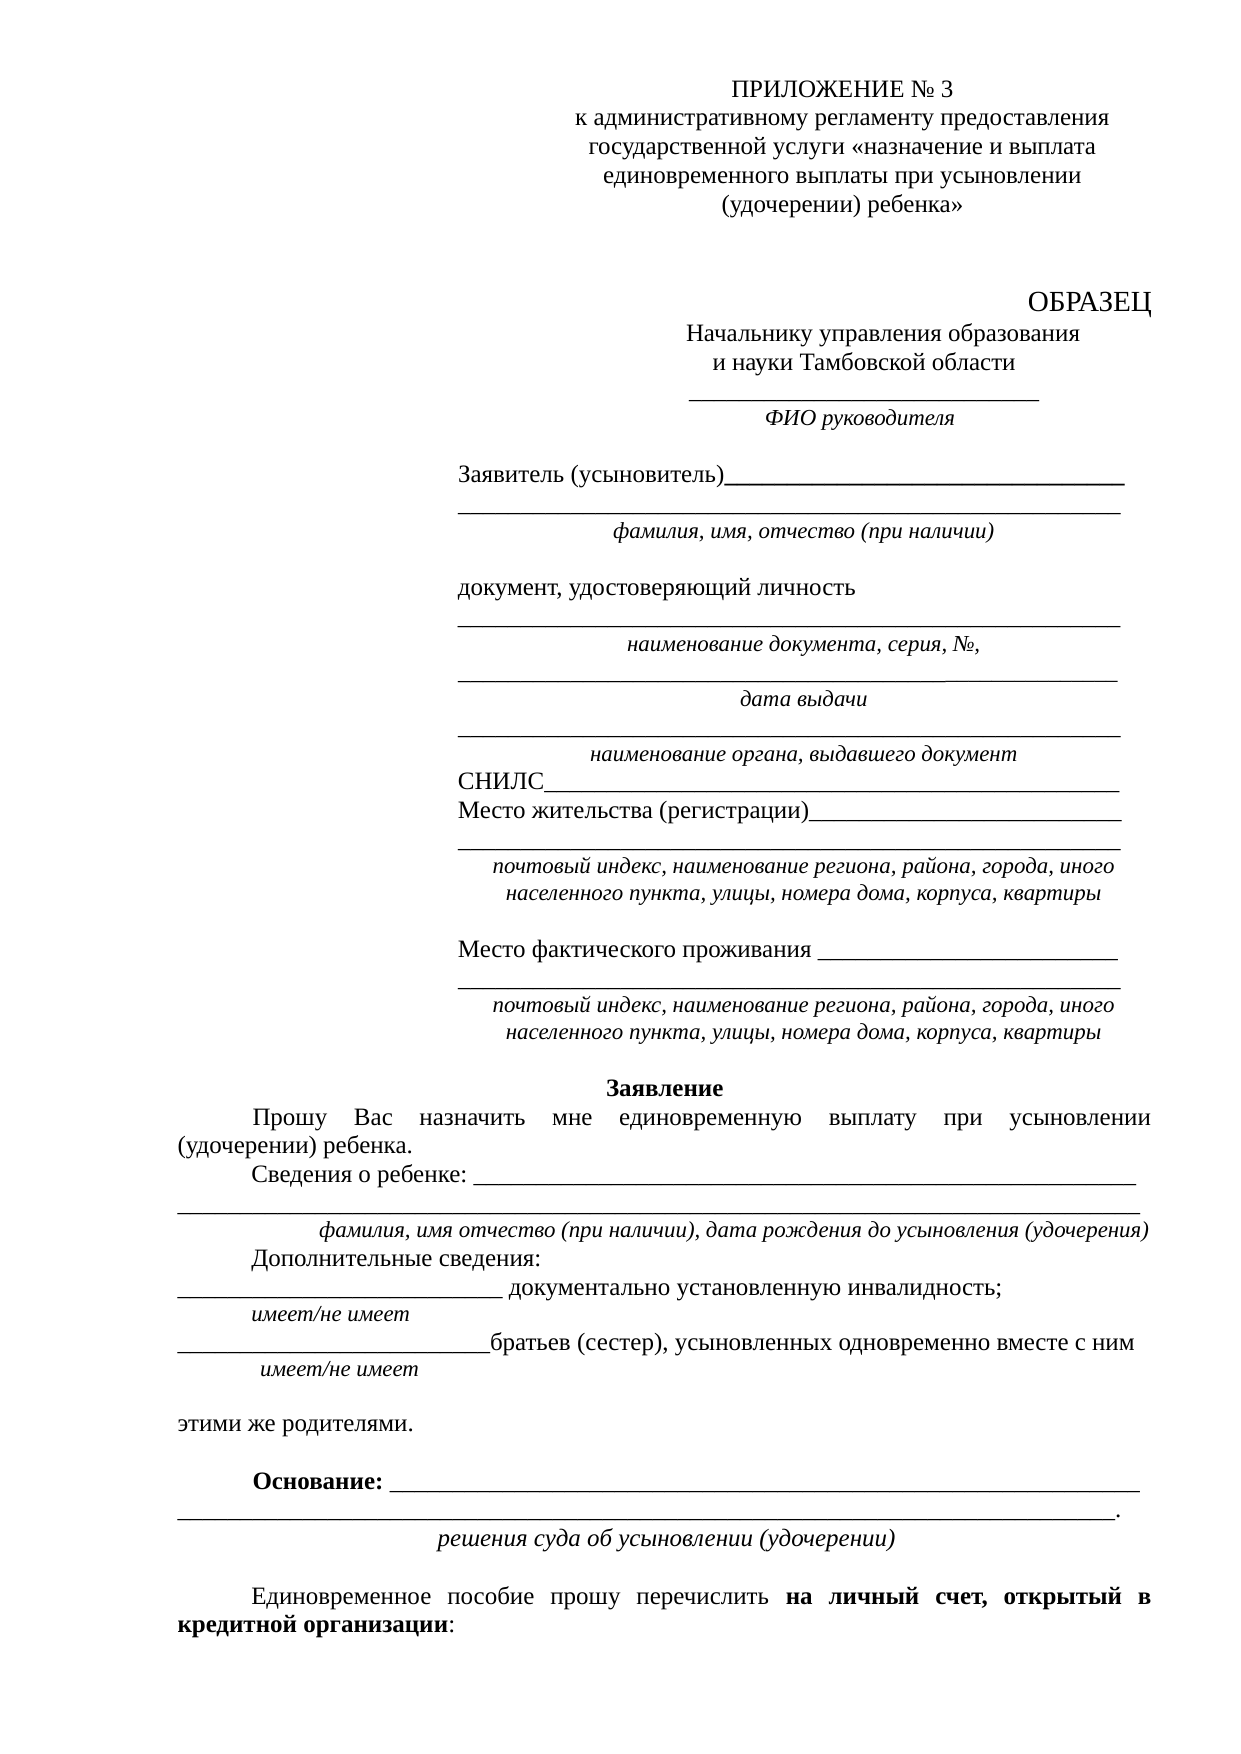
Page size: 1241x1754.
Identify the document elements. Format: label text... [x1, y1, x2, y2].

text __________________________ документально установленную инвалидность; [177, 1272, 1152, 1300]
text и науки Тамбовской области [576, 347, 1152, 376]
text _____________________________________________________ [458, 711, 1152, 740]
text имеет/не имеет [177, 1356, 1152, 1382]
text фамилия, имя, отчество (при наличии) [458, 517, 1152, 543]
text _____________________________________________________ [458, 824, 1152, 852]
text Прошу Вас назначить мне единовременную выплату при усыновлении (удочерении) ребенка. [177, 1102, 1152, 1159]
table_header [190, 74, 546, 217]
text Место фактического проживания ________________________ [458, 934, 1152, 963]
text _____________________________________________________________________________ [177, 1188, 1152, 1217]
text ОБРАЗЕЦ [177, 284, 1152, 318]
text дата выдачи [458, 685, 1152, 711]
text Заявитель (усыновитель)________________________________ [458, 459, 1152, 488]
text документ, удостоверяющий личность _____________________________________________________ [458, 572, 1152, 629]
text почтовый индекс, наименование региона, района, города, иного населенного пункта, улицы, номера дома, корпуса, квартиры [458, 991, 1152, 1044]
text Дополнительные сведения: [177, 1243, 1152, 1272]
text наименование органа, выдавшего документ [458, 740, 1152, 766]
text ___________________________________________________________________________. [177, 1494, 1152, 1523]
text этими же родителями. [177, 1408, 1152, 1437]
text наименование документа, серия, №, [458, 629, 1152, 656]
text ______________________________________________________ [458, 656, 1152, 685]
text решения суда об усыновлении (удочерении) [177, 1523, 1152, 1552]
text СНИЛС______________________________________________ [458, 766, 1152, 795]
text ФИО руководителя [576, 404, 1152, 431]
text имеет/не имеет [177, 1300, 1152, 1327]
text Место жительства (регистрации)_________________________ [458, 795, 1152, 824]
text Начальнику управления образования [543, 318, 1152, 347]
text ____________________________ [576, 376, 1152, 404]
text фамилия, имя отчество (при наличии), дата рождения до усыновления (удочерения) [177, 1217, 1152, 1243]
text Сведения о ребенке: _____________________________________________________ [177, 1159, 1152, 1188]
text _____________________________________________________ [458, 488, 1152, 517]
text почтовый индекс, наименование региона, района, города, иного населенного пункта, улицы, номера дома, корпуса, квартиры [458, 852, 1152, 905]
text _____________________________________________________ [458, 963, 1152, 991]
text Заявление [177, 1073, 1152, 1102]
table_header ПРИЛОЖЕНИЕ № 3 к административному регламенту предоставления государственной услуги «назначение и выплата единовременного выплаты при усыновлении (удочерении) ребенка» [546, 74, 1138, 217]
text Основание: ____________________________________________________________ [177, 1466, 1152, 1494]
text Единовременное пособие прошу перечислить на личный счет, открытый в кредитной организации: [177, 1581, 1152, 1638]
text _________________________братьев (сестер), усыновленных одновременно вместе с ним [177, 1327, 1152, 1356]
